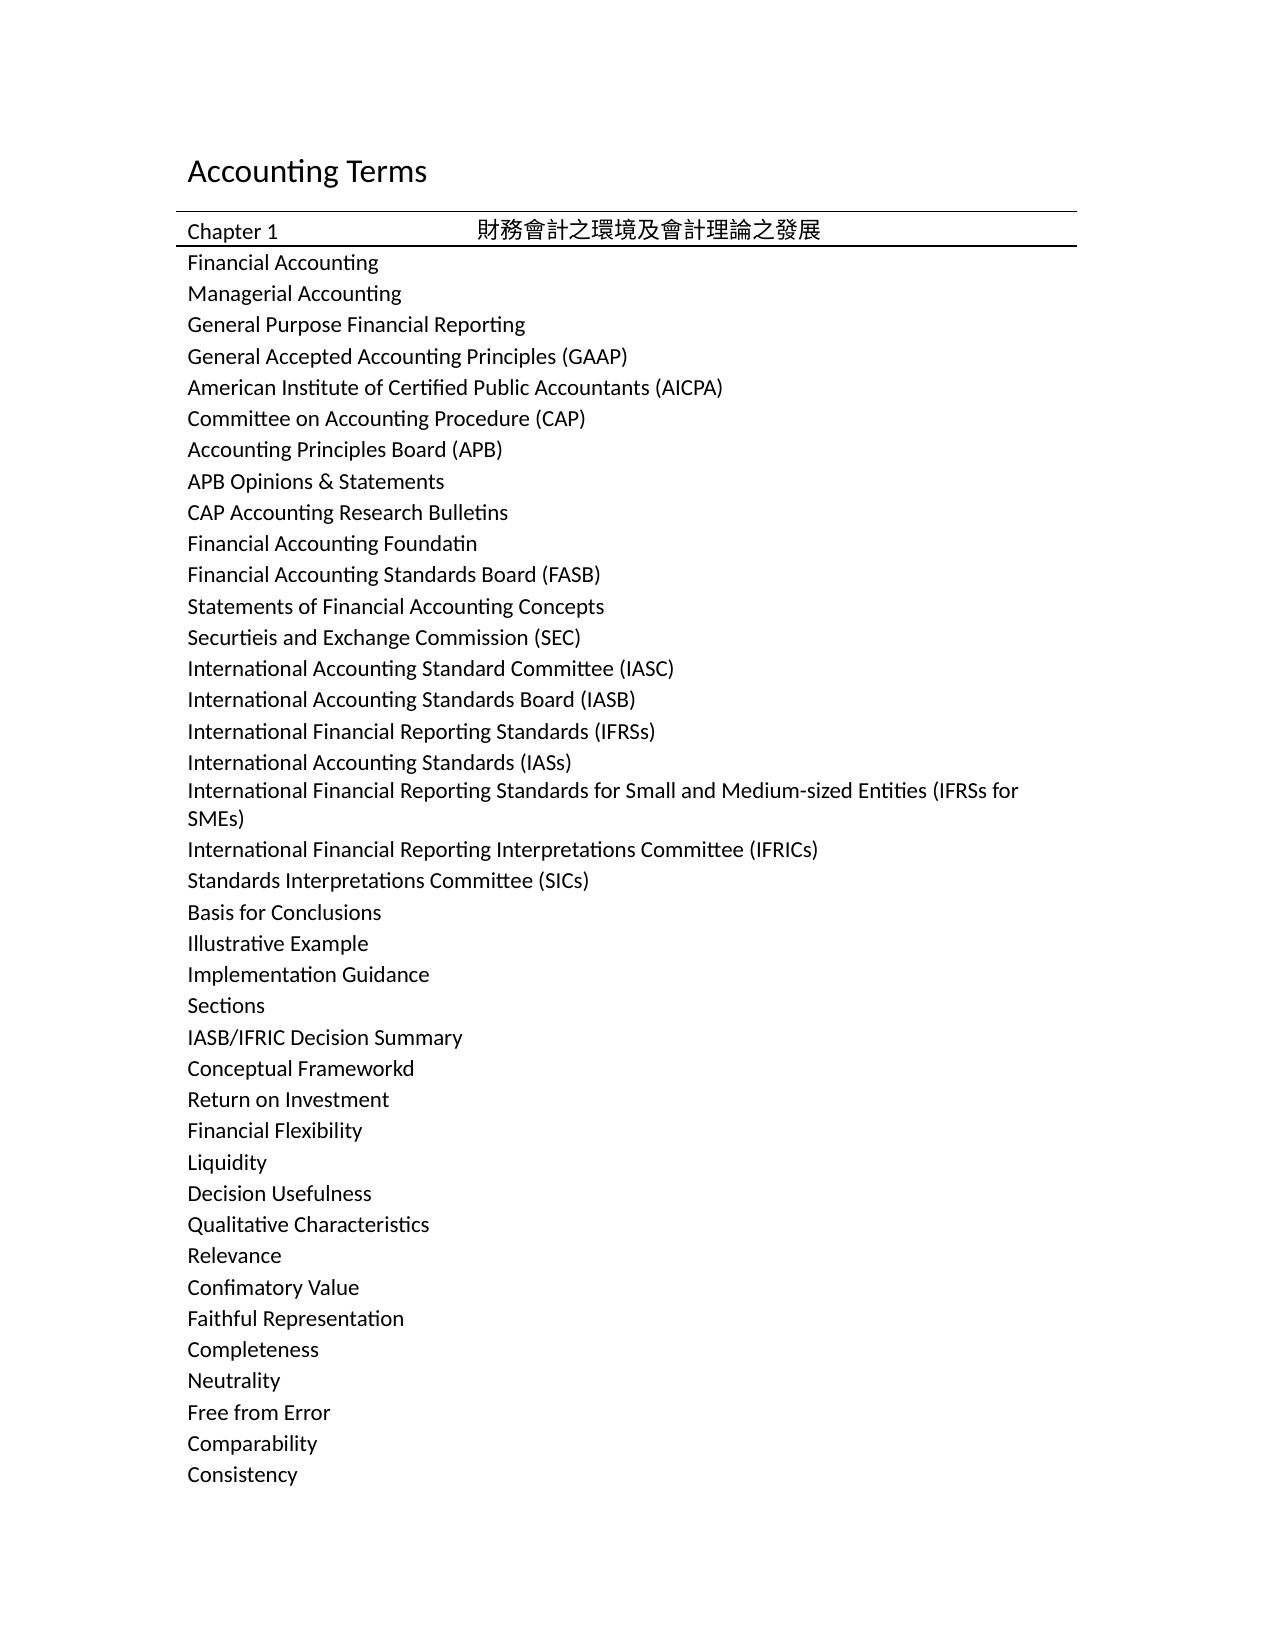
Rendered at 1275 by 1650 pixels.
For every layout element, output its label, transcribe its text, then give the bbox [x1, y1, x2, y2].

table_cell Comparability [176, 1426, 466, 1457]
table_cell International Accounting Standards (IASs) [176, 745, 1077, 776]
table_cell Financial Flexibility [176, 1114, 466, 1145]
table_cell Decision Usefulness [176, 1176, 466, 1207]
table_cell International Accounting Standards Board (IASB) [176, 683, 1077, 714]
table_cell Basis for Conclusions [176, 895, 466, 926]
table_cell Accounting Principles Board (APB) [176, 433, 1077, 464]
table_cell Neutrality [176, 1364, 466, 1395]
table_cell [466, 1145, 1077, 1176]
table_cell General Purpose Financial Reporting [176, 308, 1077, 339]
table_cell [466, 1426, 1077, 1457]
table_cell [466, 464, 1077, 495]
table_cell American Institute of Certified Public Accountants (AICPA) [176, 370, 1077, 401]
table_cell Faithful Representation [176, 1301, 466, 1332]
table_cell [466, 1270, 1077, 1301]
table_cell Managerial Accounting [176, 276, 466, 307]
table_cell Confimatory Value [176, 1270, 466, 1301]
table_cell Standards Interpretations Committee (SICs) [176, 864, 1077, 895]
text Accounting Terms [187, 150, 1087, 191]
table_cell [466, 957, 1077, 988]
table_header Chapter 1 [176, 212, 466, 245]
table_cell [466, 1364, 1077, 1395]
table_cell Statements of Financial Accounting Concepts [176, 589, 1077, 620]
table_cell [466, 989, 1077, 1020]
table_cell [466, 926, 1077, 957]
table_cell Liquidity [176, 1145, 466, 1176]
table_cell [466, 1051, 1077, 1082]
table_cell Completeness [176, 1332, 466, 1363]
table_cell Financial Accounting [176, 247, 466, 276]
table_cell IASB/IFRIC Decision Summary [176, 1020, 1077, 1051]
table_cell Sections [176, 989, 466, 1020]
table_cell General Accepted Accounting Principles (GAAP) [176, 339, 1077, 370]
table_header 財務會計之環境及會計理論之發展 [466, 212, 1077, 245]
table_cell Qualitative Characteristics [176, 1207, 466, 1238]
table_cell Return on Investment [176, 1082, 466, 1113]
table_cell [466, 276, 1077, 307]
table_cell [466, 1301, 1077, 1332]
table_cell Financial Accounting Standards Board (FASB) [176, 558, 1077, 589]
table_cell Conceptual Frameworkd [176, 1051, 466, 1082]
table_cell CAP Accounting Research Bulletins [176, 495, 1077, 526]
table_cell International Accounting Standard Committee (IASC) [176, 651, 1077, 682]
table_cell [466, 247, 1077, 276]
table_cell Relevance [176, 1239, 466, 1270]
table_cell Implementation Guidance [176, 957, 466, 988]
table_cell Securtieis and Exchange Commission (SEC) [176, 620, 1077, 651]
table_cell Illustrative Example [176, 926, 466, 957]
table_cell [466, 1457, 1077, 1488]
table_cell Committee on Accounting Procedure (CAP) [176, 401, 1077, 432]
table_cell [466, 1239, 1077, 1270]
table_cell International Financial Reporting Standards for Small and Medium-sized Entities (IFRSs for SMEs) [176, 776, 1077, 832]
table_cell International Financial Reporting Standards (IFRSs) [176, 714, 1077, 745]
table_cell [466, 1082, 1077, 1113]
table_cell Consistency [176, 1457, 466, 1488]
table_cell APB Opinions & Statements [176, 464, 466, 495]
table_cell Financial Accounting Foundatin [176, 526, 1077, 557]
table_cell [466, 1332, 1077, 1363]
table_cell [466, 1176, 1077, 1207]
table_cell [466, 1207, 1077, 1238]
table_cell [466, 1395, 1077, 1426]
table_cell [466, 895, 1077, 926]
table_cell Free from Error [176, 1395, 466, 1426]
table_cell International Financial Reporting Interpretations Committee (IFRICs) [176, 832, 1077, 863]
table_cell [466, 1114, 1077, 1145]
